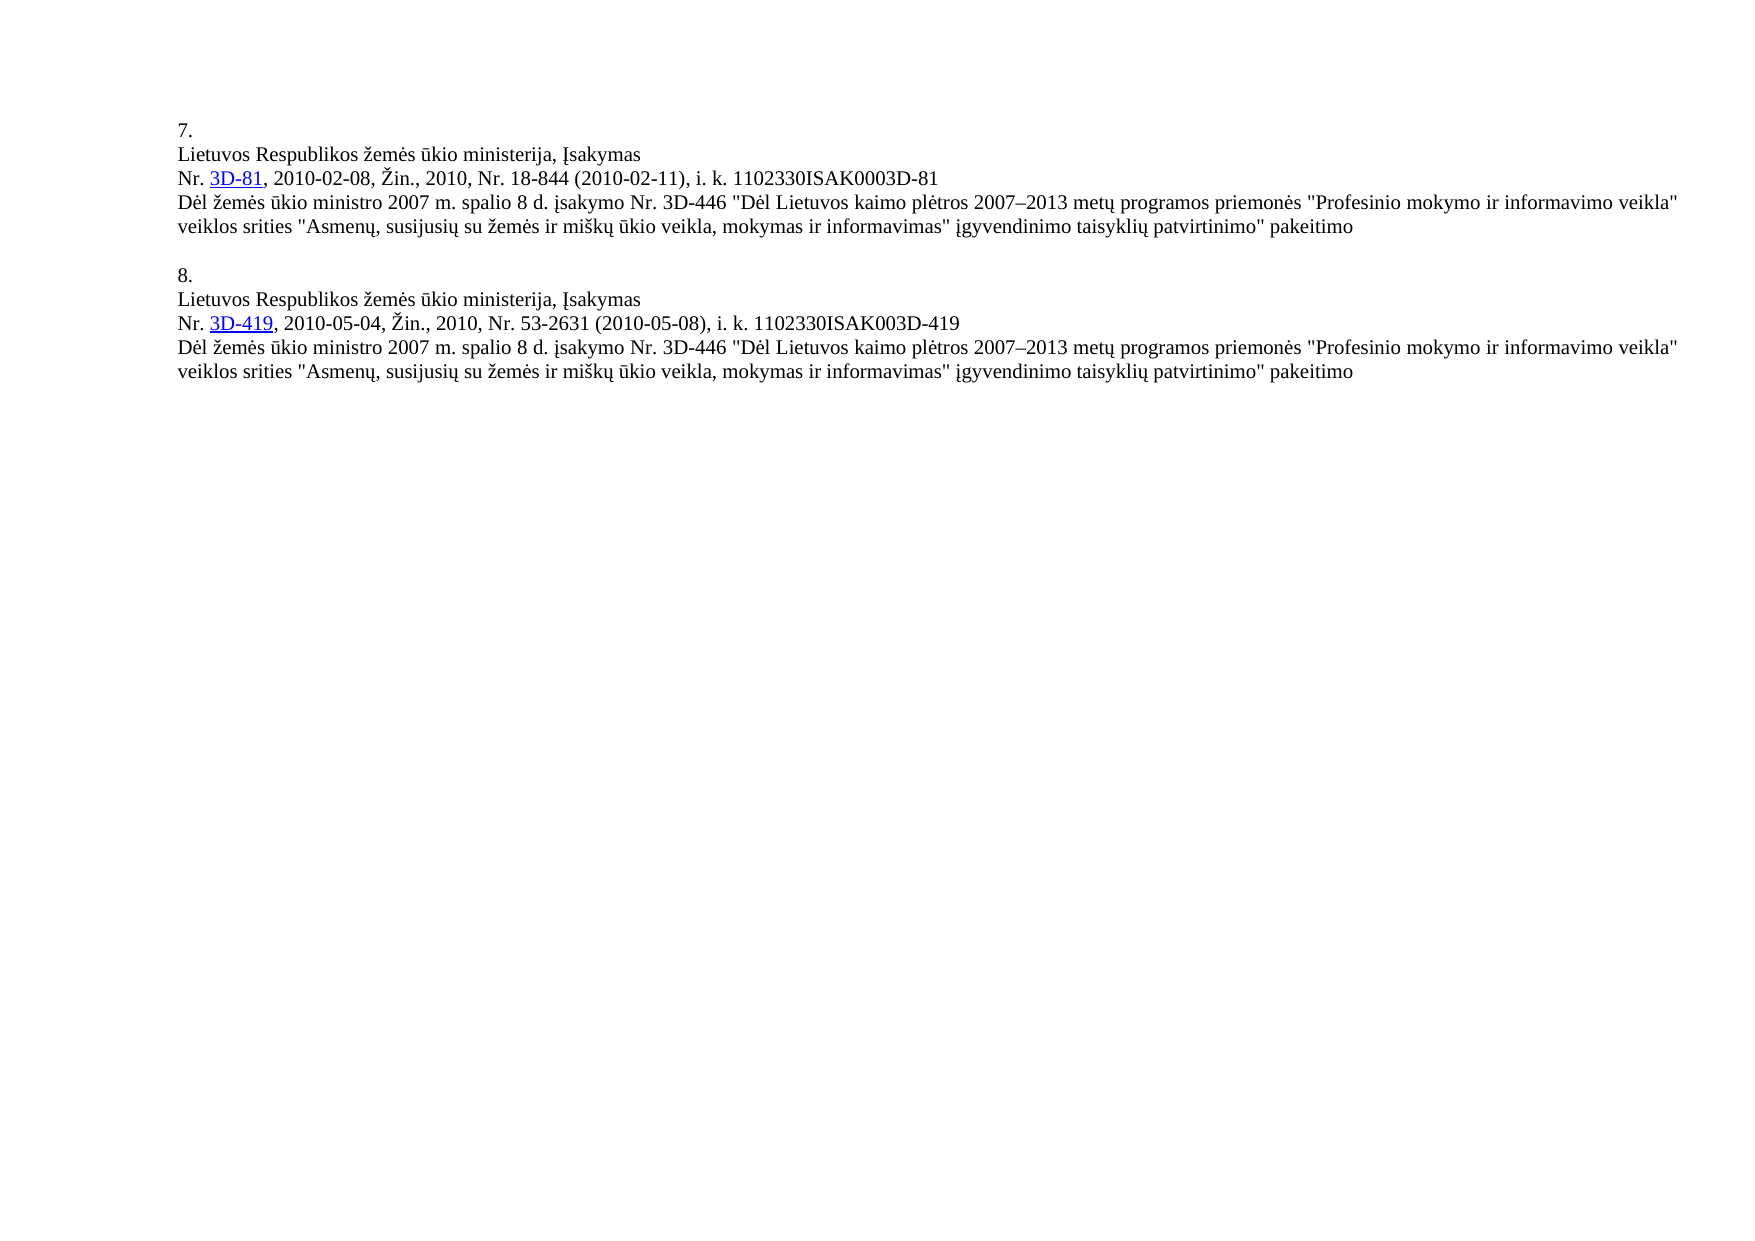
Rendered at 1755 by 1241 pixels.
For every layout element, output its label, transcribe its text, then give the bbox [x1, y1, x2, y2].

text Lietuvos Respublikos žemės ūkio ministerija, Įsakymas [177, 287, 1680, 311]
text Nr. 3D-419, 2010-05-04, Žin., 2010, Nr. 53-2631 (2010-05-08), i. k. 1102330ISAK003D-419 [177, 311, 1680, 335]
text Nr. 3D-81, 2010-02-08, Žin., 2010, Nr. 18-844 (2010-02-11), i. k. 1102330ISAK0003D-81 [177, 166, 1680, 190]
text 7. [177, 118, 1680, 142]
text Dėl žemės ūkio ministro 2007 m. spalio 8 d. įsakymo Nr. 3D-446 "Dėl Lietuvos kaimo plėtros 2007–2013 metų programos priemonės "Profesinio mokymo ir informavimo veikla" veiklos srities "Asmenų, susijusių su žemės ir miškų ūkio veikla, mokymas ir informavimas" įgyvendinimo taisyklių patvirtinimo" pakeitimo [177, 190, 1680, 238]
text Lietuvos Respublikos žemės ūkio ministerija, Įsakymas [177, 142, 1680, 166]
text Dėl žemės ūkio ministro 2007 m. spalio 8 d. įsakymo Nr. 3D-446 "Dėl Lietuvos kaimo plėtros 2007–2013 metų programos priemonės "Profesinio mokymo ir informavimo veikla" veiklos srities "Asmenų, susijusių su žemės ir miškų ūkio veikla, mokymas ir informavimas" įgyvendinimo taisyklių patvirtinimo" pakeitimo [177, 335, 1680, 383]
text 8. [177, 262, 1680, 287]
